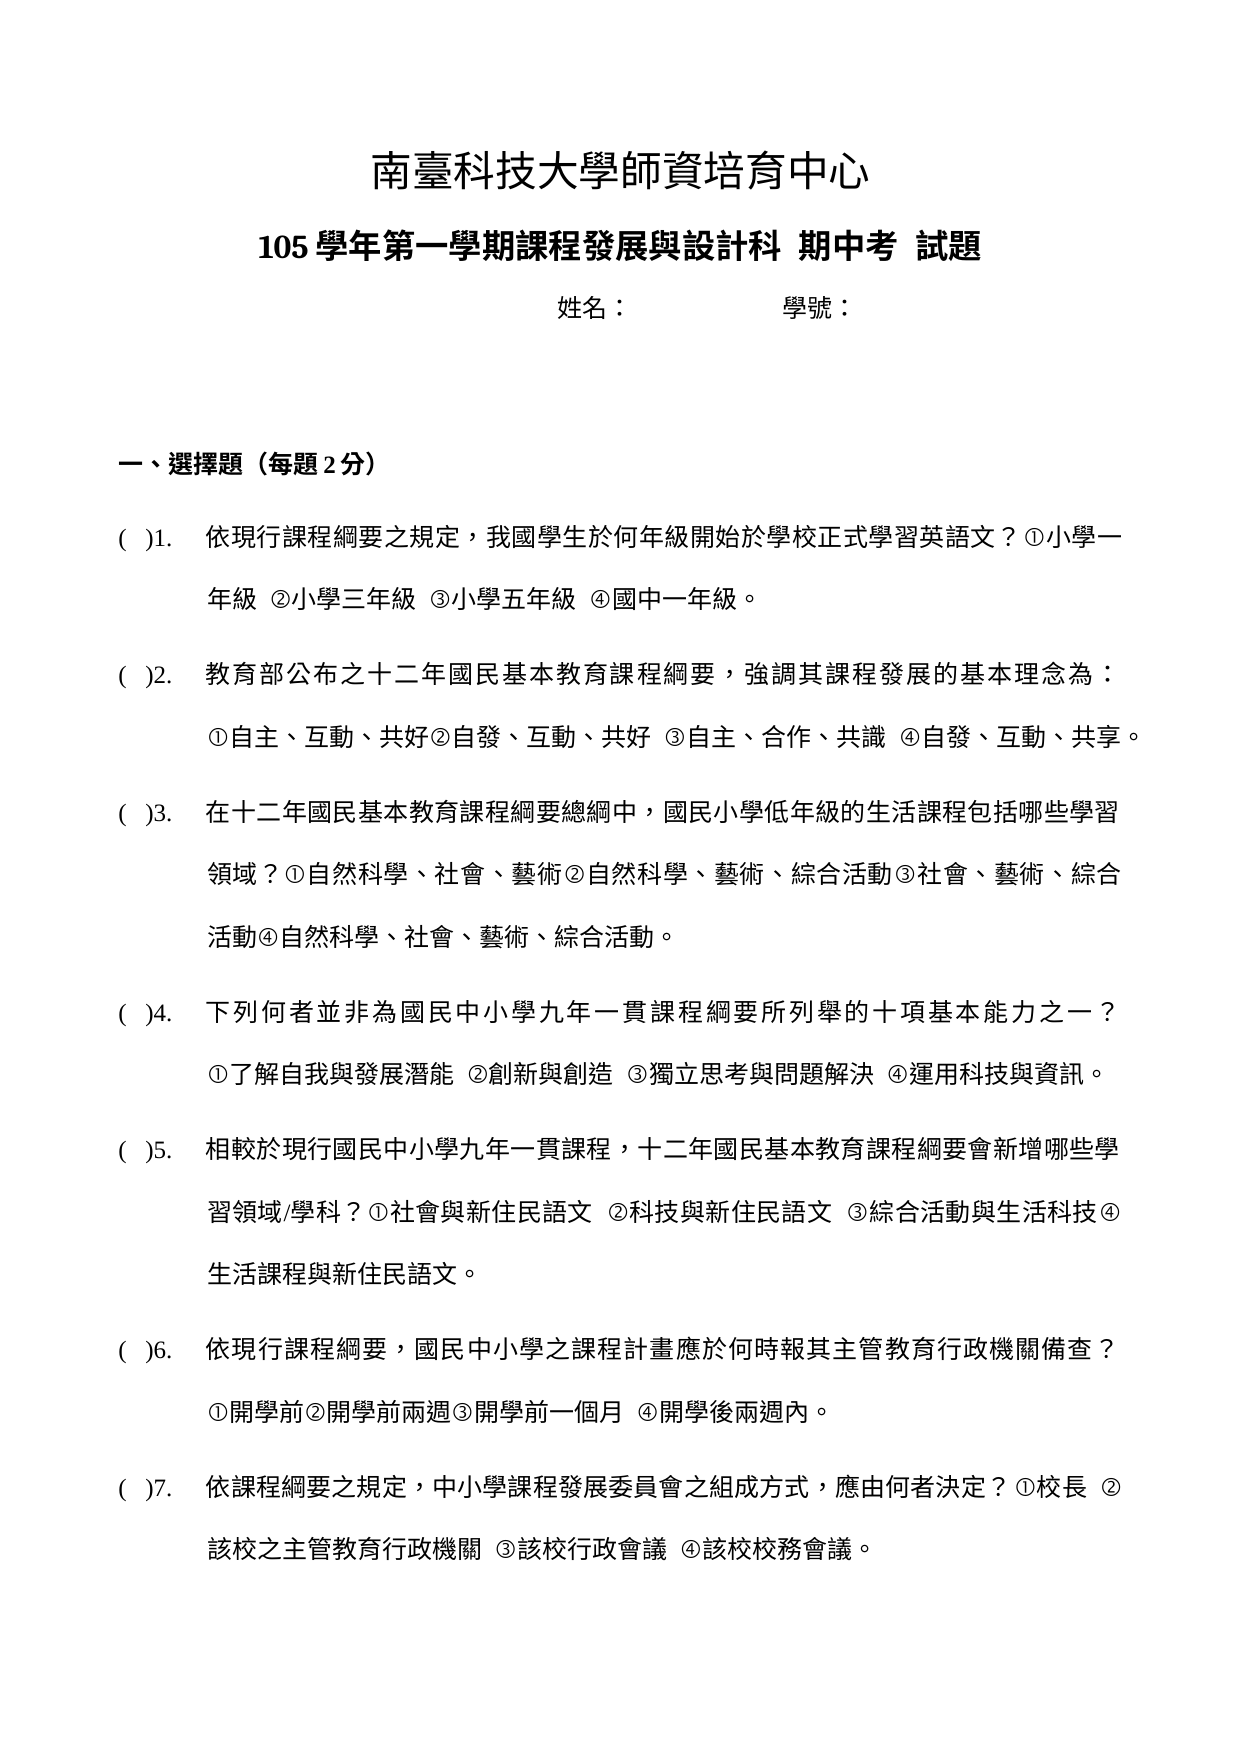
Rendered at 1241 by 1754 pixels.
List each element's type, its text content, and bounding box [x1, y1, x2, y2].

subtitle 一、選擇題（每題2分） [118, 421, 1122, 483]
subtitle 105學年第一學期課程發展與設計科 期中考 試題 [118, 202, 1122, 264]
list 相較於現行國民中小學九年一貫課程，十二年國民基本教育課程綱要會新增哪些學習領域/學科？社會與新住民語文 科技與新住民語文 綜合活動與生活科技生活課程與新住民語文。 [118, 1106, 1122, 1294]
list 依現行課程綱要之規定，我國學生於何年級開始於學校正式學習英語文？小學一年級 小學三年級 小學五年級 國中一年級。 [118, 494, 1122, 619]
subtitle 南臺科技大學師資培育中心 [118, 127, 1122, 189]
list 依課程綱要之規定，中小學課程發展委員會之組成方式，應由何者決定？校長 該校之主管教育行政機關 該校行政會議 該校校務會議。 [118, 1444, 1122, 1569]
text 姓名： 學號： [118, 264, 1072, 327]
list 下列何者並非為國民中小學九年一貫課程綱要所列舉的十項基本能力之一？ 了解自我與發展潛能 創新與創造 獨立思考與問題解決 運用科技與資訊。 [118, 969, 1122, 1094]
list 教育部公布之十二年國民基本教育課程綱要，強調其課程發展的基本理念為： 自主、互動、共好自發、互動、共好 自主、合作、共識 自發、互動、共享。 [118, 631, 1122, 756]
list 在十二年國民基本教育課程綱要總綱中，國民小學低年級的生活課程包括哪些學習領域？自然科學、社會、藝術自然科學、藝術、綜合活動社會、藝術、綜合活動自然科學、社會、藝術、綜合活動。 [118, 769, 1122, 956]
list 依現行課程綱要，國民中小學之課程計畫應於何時報其主管教育行政機關備查？ 開學前開學前兩週開學前一個月 開學後兩週內。 [118, 1306, 1122, 1431]
